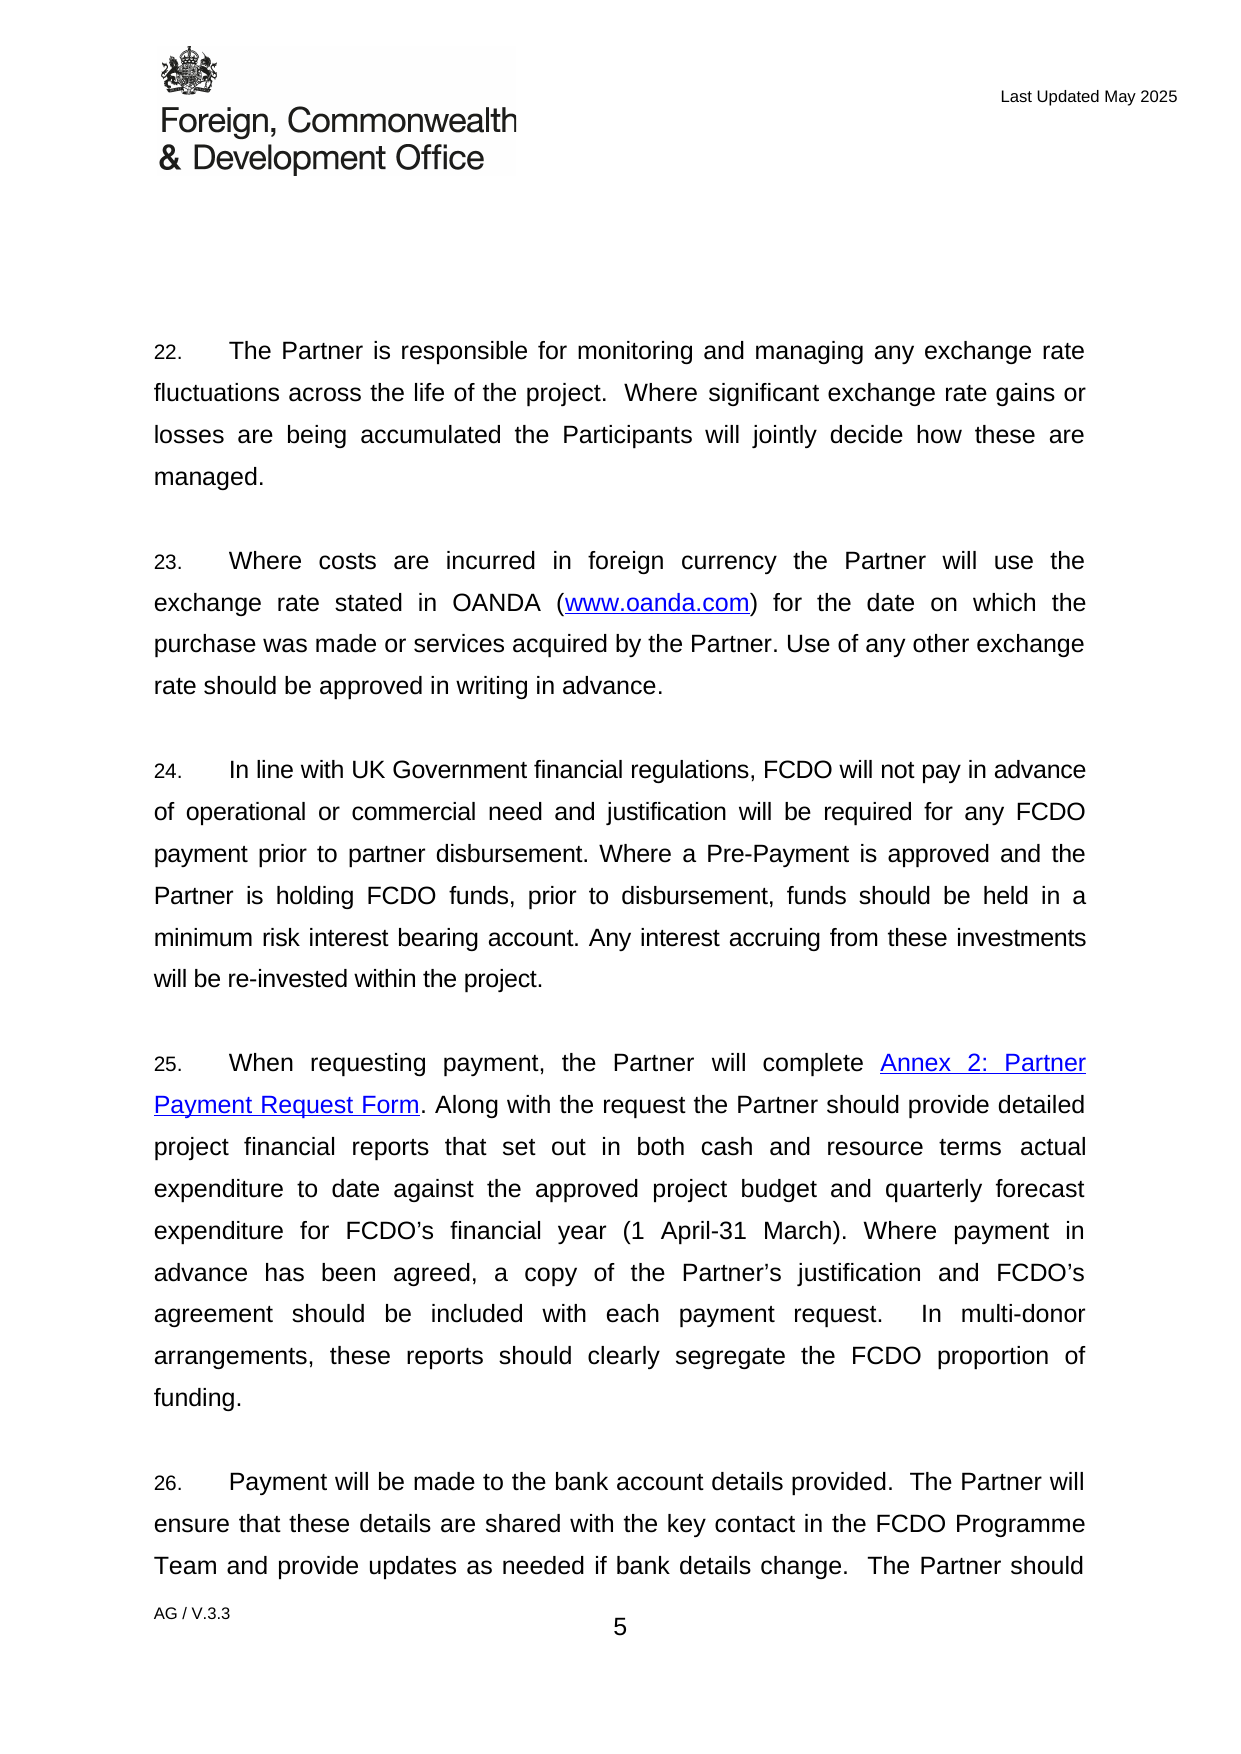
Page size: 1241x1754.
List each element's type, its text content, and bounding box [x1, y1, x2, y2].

list Payment will be made to the bank account details provided. The Partner will ensure that these details are shared with the key contact in the FCDO Programme Team and provide updates as needed if bank details change. The Partner should [153, 1468, 1087, 1579]
list Where costs are incurred in foreign currency the Partner will use the exchange rate stated in OANDA (www.oanda.com) for the date on which the purchase was made or services acquired by the Partner. Use of any other exchange rate should be approved in writing in advance. [153, 547, 1087, 700]
list When requesting payment, the Partner will complete Annex 2: Partner Payment Request Form. Along with the request the Partner should provide detailed project financial reports that set out in both cash and resource terms actual expenditure to date against the approved project budget and quarterly forecast expenditure for FCDO’s financial year (1 April-31 March). Where payment in advance has been agreed, a copy of the Partner’s justification and FCDO’s agreement should be included with each payment request. In multi-donor arrangements, these reports should clearly segregate the FCDO proportion of funding. [153, 1049, 1087, 1412]
picture [157, 46, 517, 176]
list The Partner is responsible for monitoring and managing any exchange rate fluctuations across the life of the project. Where significant exchange rate gains or losses are being accumulated the Participants will jointly decide how these are managed. [153, 337, 1087, 491]
list In line with UK Government financial regulations, FCDO will not pay in advance of operational or commercial need and justification will be required for any FCDO payment prior to partner disbursement. Where a Pre-Payment is approved and the Partner is holding FCDO funds, prior to disbursement, funds should be held in a minimum risk interest bearing account. Any interest accruing from these investments will be re-invested within the project. [153, 756, 1087, 993]
